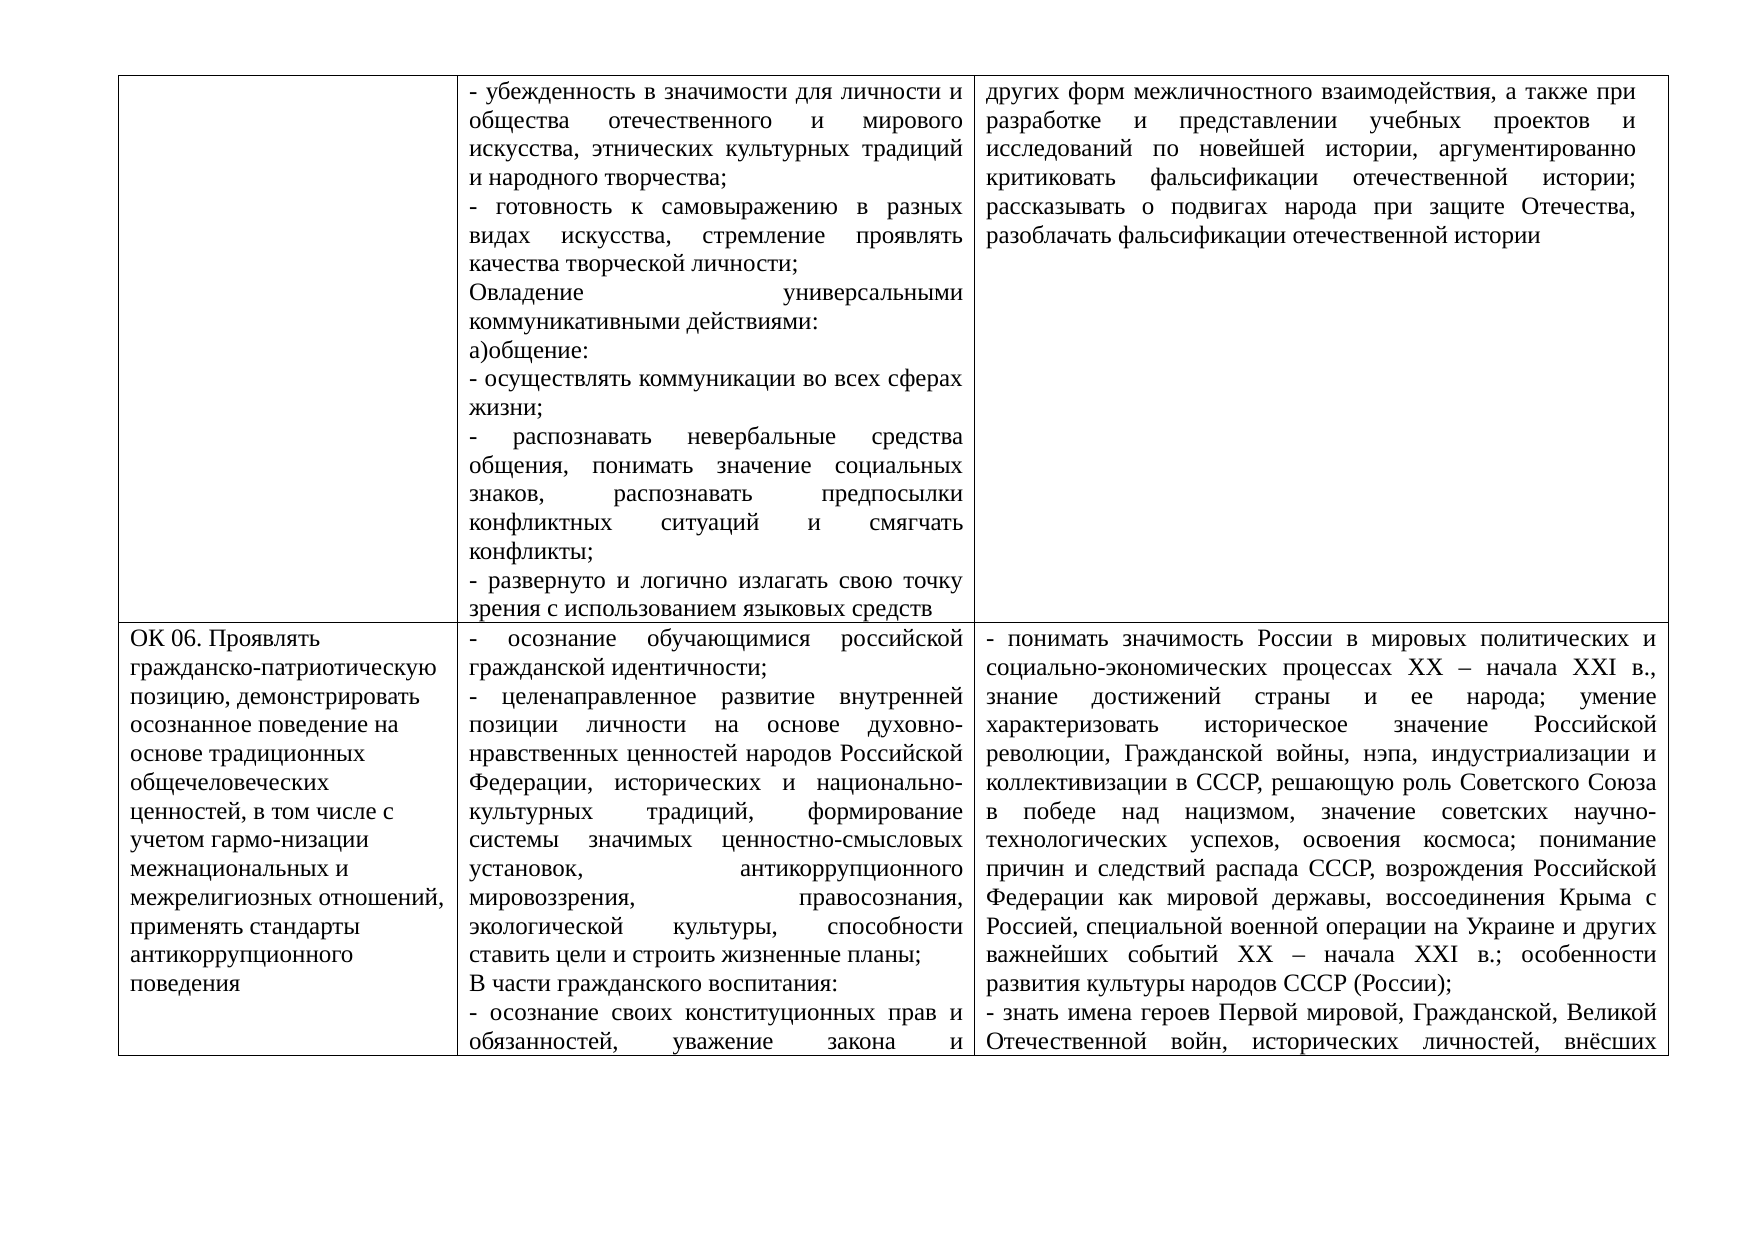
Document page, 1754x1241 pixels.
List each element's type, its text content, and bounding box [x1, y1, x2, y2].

table_cell ОК 06. Проявлять гражданско-патриотическую позицию, демонстрировать осознанное поведение на основе традиционных общечеловеческих ценностей, в том числе с учетом гармо-низации межнациональных и межрелигиозных отношений, применять стандарты антикоррупционного поведения [119, 623, 457, 1054]
table_cell - осознание обучающимися российской гражданской идентичности; - целенаправленное развитие внутренней позиции личности на основе духовно-нравственных ценностей народов Российской Федерации, исторических и национально-культурных традиций, формирование системы значимых ценностно-смысловых установок, антикоррупционного мировоззрения, правосознания, экологической культуры, способности ставить цели и строить жизненные планы; В части гражданского воспитания: - осознание своих конституционных прав и обязанностей, уважение закона и [458, 623, 974, 1054]
table_cell других форм межличностного взаимодействия, а также при разработке и представлении учебных проектов и исследований по новейшей истории, аргументированно критиковать фальсификации отечественной истории; рассказывать о подвигах народа при защите Отечества, разоблачать фальсификации отечественной истории [975, 76, 1668, 622]
table_cell - убежденность в значимости для личности и общества отечественного и мирового искусства, этнических культурных традиций и народного творчества; - готовность к самовыражению в разных видах искусства, стремление проявлять качества творческой личности; Овладение универсальными коммуникативными действиями: а)общение: - осуществлять коммуникации во всех сферах жизни; - распознавать невербальные средства общения, понимать значение социальных знаков, распознавать предпосылки конфликтных ситуаций и смягчать конфликты; - развернуто и логично излагать свою точку зрения с использованием языковых средств [458, 76, 974, 622]
table_cell [119, 76, 457, 622]
